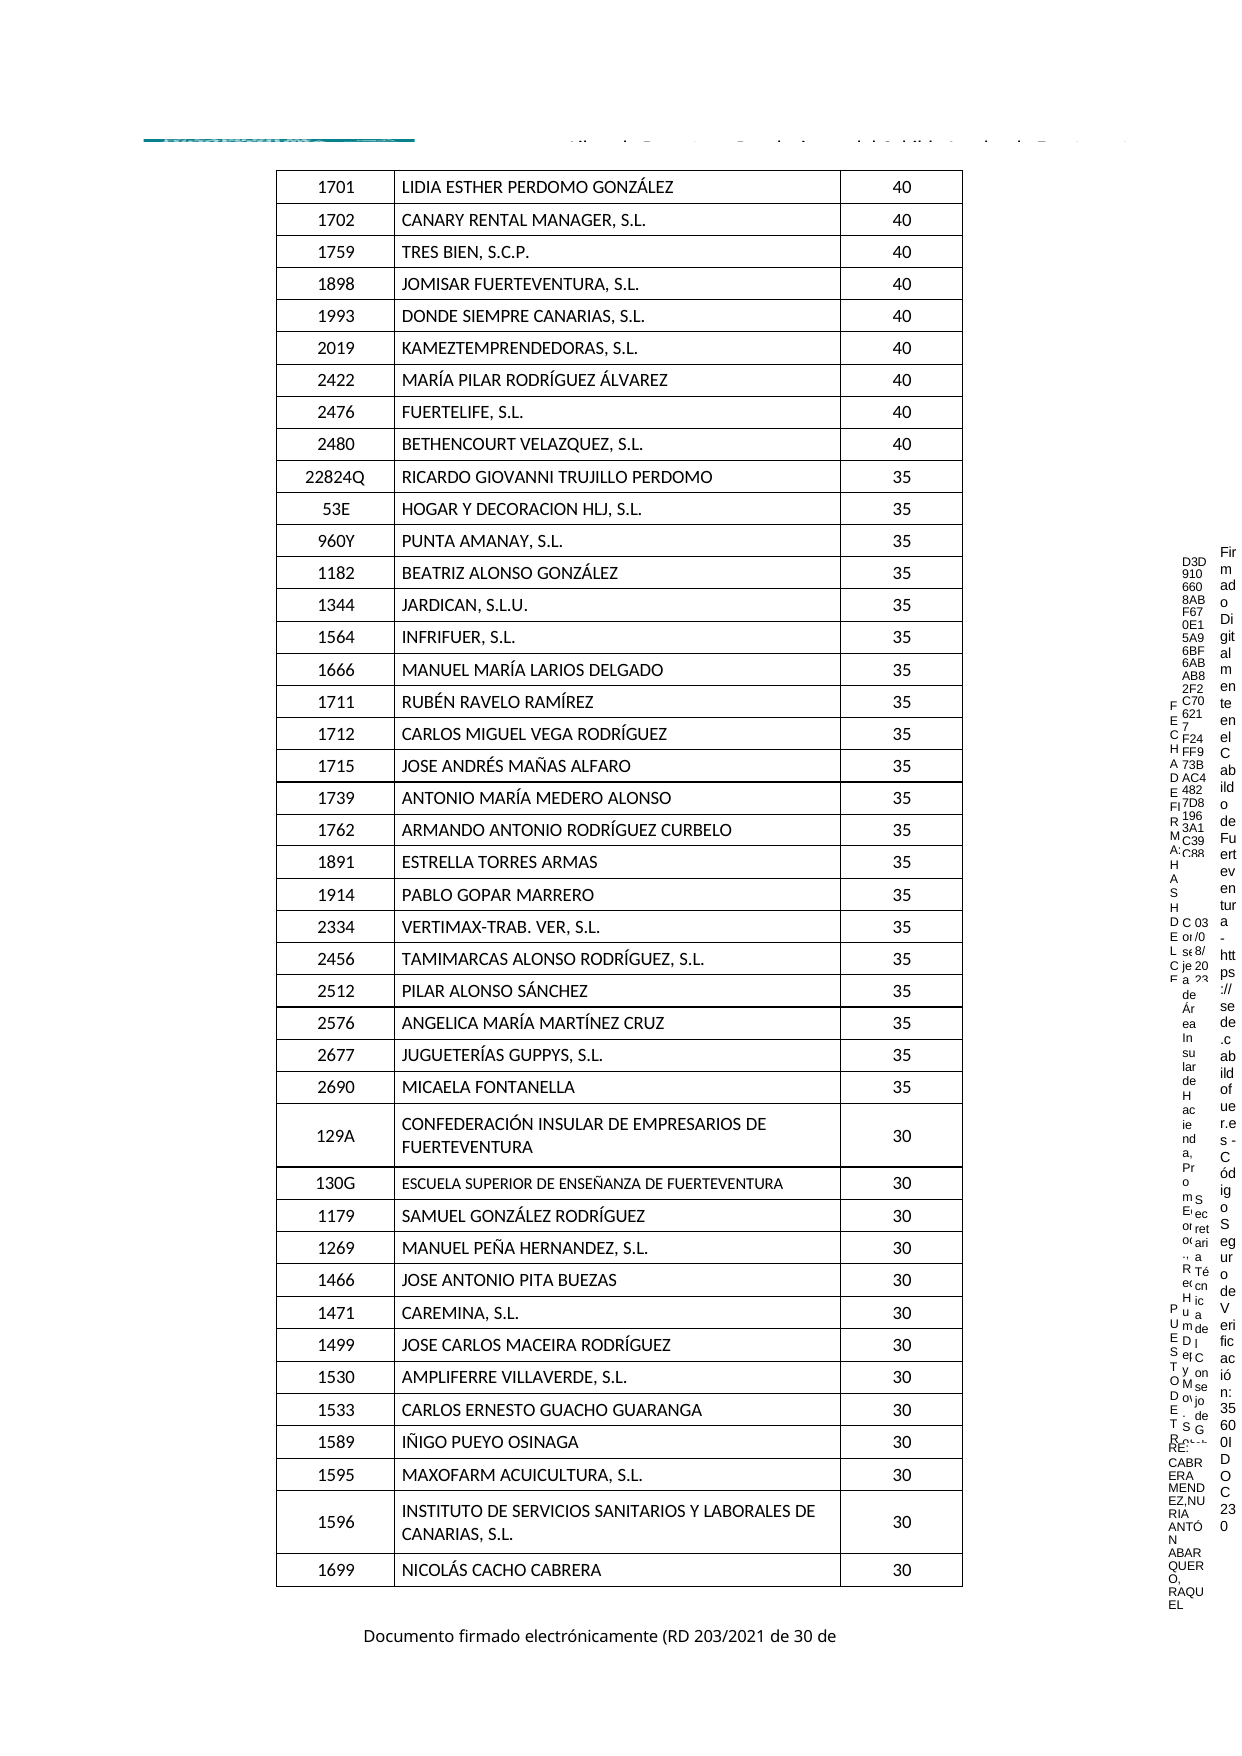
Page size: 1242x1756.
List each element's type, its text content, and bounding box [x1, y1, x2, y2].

table_cell 35 [841, 943, 962, 974]
table_cell VERTIMAX-TRAB. VER, S.L. [395, 911, 840, 942]
table_cell 1596 [277, 1491, 394, 1553]
table_cell INFRIFUER, S.L. [395, 622, 840, 653]
text FECHA DE FIRMA: HASH DEL CERTIFICADO: [1169, 699, 1184, 982]
table_cell 35 [841, 1040, 962, 1071]
table_cell 1589 [277, 1426, 394, 1458]
table_cell ESTRELLA TORRES ARMAS [395, 846, 840, 878]
table_cell 35 [841, 975, 962, 1006]
table_cell PABLO GOPAR MARRERO [395, 879, 840, 910]
table_cell 1564 [277, 622, 394, 653]
table_cell 30 [841, 1491, 962, 1553]
table_cell PILAR ALONSO SÁNCHEZ [395, 975, 840, 1006]
table_cell 960Y [277, 525, 394, 556]
table_cell 1344 [277, 589, 394, 621]
table_cell 1712 [277, 718, 394, 749]
table_cell 35 [841, 1072, 962, 1103]
table_cell 35 [841, 686, 962, 717]
table_cell 1595 [277, 1459, 394, 1490]
table_cell 1711 [277, 686, 394, 717]
table_cell INSTITUTO DE SERVICIOS SANITARIOS Y LABORALES DE CANARIAS, S.L. [395, 1491, 840, 1553]
table_cell 2480 [277, 429, 394, 460]
table_cell 30 [841, 1362, 962, 1393]
table_cell 30 [841, 1104, 962, 1166]
table_cell 1499 [277, 1329, 394, 1361]
table_cell 2512 [277, 975, 394, 1006]
table_cell 35 [841, 879, 962, 910]
table_cell 30 [841, 1232, 962, 1263]
table_cell TAMIMARCAS ALONSO RODRÍGUEZ, S.L. [395, 943, 840, 974]
table_cell JOMISAR FUERTEVENTURA, S.L. [395, 268, 840, 299]
table_cell 1715 [277, 750, 394, 781]
table_cell CANARY RENTAL MANAGER, S.L. [395, 204, 840, 235]
table_cell TRES BIEN, S.C.P. [395, 236, 840, 267]
table_cell 53E [277, 493, 394, 524]
table_cell 2677 [277, 1040, 394, 1071]
table_cell MAXOFARM ACUICULTURA, S.L. [395, 1459, 840, 1490]
table_cell 30 [841, 1297, 962, 1328]
table_cell 30 [841, 1264, 962, 1296]
table_cell 30 [841, 1200, 962, 1231]
table_cell SAMUEL GONZÁLEZ RODRÍGUEZ [395, 1200, 840, 1231]
text 03/08/2023 [1194, 915, 1209, 982]
table_cell RUBÉN RAVELO RAMÍREZ [395, 686, 840, 717]
table_cell 1762 [277, 815, 394, 845]
table_cell 1533 [277, 1394, 394, 1425]
table_cell FUERTELIFE, S.L. [395, 397, 840, 427]
table_cell 35 [841, 815, 962, 845]
table_cell 2422 [277, 365, 394, 396]
table_cell ANTONIO MARÍA MEDERO ALONSO [395, 783, 840, 813]
table_cell 35 [841, 783, 962, 813]
table_cell 1182 [277, 557, 394, 588]
table_cell 30 [841, 1329, 962, 1361]
table_cell 1269 [277, 1232, 394, 1263]
table_cell 2019 [277, 332, 394, 363]
table_cell ANGELICA MARÍA MARTÍNEZ CRUZ [395, 1008, 840, 1039]
table_cell 2690 [277, 1072, 394, 1103]
table_cell MARÍA PILAR RODRÍGUEZ ÁLVAREZ [395, 365, 840, 396]
table_cell 35 [841, 654, 962, 685]
table_cell DONDE SIEMPRE CANARIAS, S.L. [395, 300, 840, 331]
table_cell 40 [841, 429, 962, 460]
table_cell BETHENCOURT VELAZQUEZ, S.L. [395, 429, 840, 460]
table_cell NICOLÁS CACHO CABRERA [395, 1554, 840, 1586]
text Consejera de Área Insular de Hacienda, Prom. Econoc., Rec Hum, Dep y Mov. Sos0t.2/08/2023 [1182, 916, 1197, 1442]
text Secretaria Técnica del Consejo de Gobierno [1194, 1192, 1209, 1442]
table_cell 40 [841, 365, 962, 396]
text PUESTO DE TRABAJO: [1169, 1302, 1180, 1442]
table_cell 35 [841, 846, 962, 878]
table_cell IÑIGO PUEYO OSINAGA [395, 1426, 840, 1458]
table_cell 40 [841, 300, 962, 331]
table_cell 40 [841, 268, 962, 299]
table_cell 40 [841, 204, 962, 235]
table_cell BEATRIZ ALONSO GONZÁLEZ [395, 557, 840, 588]
table_cell 35 [841, 718, 962, 749]
table_cell 1530 [277, 1362, 394, 1393]
table_header LIDIA ESTHER PERDOMO GONZÁLEZ [395, 171, 840, 203]
table_cell AMPLIFERRE VILLAVERDE, S.L. [395, 1362, 840, 1393]
table_cell CAREMINA, S.L. [395, 1297, 840, 1328]
table_cell 1666 [277, 654, 394, 685]
table_cell 30 [841, 1459, 962, 1490]
table_cell MANUEL MARÍA LARIOS DELGADO [395, 654, 840, 685]
table_cell 1759 [277, 236, 394, 267]
table_cell ARMANDO ANTONIO RODRÍGUEZ CURBELO [395, 815, 840, 845]
table_cell 2456 [277, 943, 394, 974]
table_cell 1471 [277, 1297, 394, 1328]
table_cell MICAELA FONTANELLA [395, 1072, 840, 1103]
table_cell 35 [841, 589, 962, 621]
table_cell 40 [841, 397, 962, 427]
table_cell 40 [841, 236, 962, 267]
table_cell 1891 [277, 846, 394, 878]
table_cell 30 [841, 1554, 962, 1586]
table_cell 35 [841, 525, 962, 556]
table_cell JUGUETERÍAS GUPPYS, S.L. [395, 1040, 840, 1071]
table_cell JOSE ANDRÉS MAÑAS ALFARO [395, 750, 840, 781]
table_cell 1466 [277, 1264, 394, 1296]
table_cell CONFEDERACIÓN INSULAR DE EMPRESARIOS DE FUERTEVENTURA [395, 1104, 840, 1166]
table_cell HOGAR Y DECORACION HLJ, S.L. [395, 493, 840, 524]
table_cell 40 [841, 332, 962, 363]
table_cell 35 [841, 493, 962, 524]
text Firmado Digitalmente en el Cabildo de Fuerteventura - https://sede.cabildofuer.es - Código Seguro de Verificación: 35600IDOC230E1EEF5747ABC4197 [1220, 543, 1237, 1534]
table_cell JARDICAN, S.L.U. [395, 589, 840, 621]
table_header 40 [841, 171, 962, 203]
table_cell 35 [841, 750, 962, 781]
table_cell 2334 [277, 911, 394, 942]
table_cell 130G [277, 1168, 394, 1199]
table_cell 1993 [277, 300, 394, 331]
table_cell RICARDO GIOVANNI TRUJILLO PERDOMO [395, 461, 840, 492]
text CABRERA MENDEZ,NURIA ANTÓN ABARQUERO, RAQUEL [1168, 1457, 1207, 1612]
table_cell PUNTA AMANAY, S.L. [395, 525, 840, 556]
table_cell KAMEZTEMPRENDEDORAS, S.L. [395, 332, 840, 363]
table_cell 2576 [277, 1008, 394, 1039]
table_cell 35 [841, 622, 962, 653]
table_cell 35 [841, 1008, 962, 1039]
table_cell 129A [277, 1104, 394, 1166]
table_cell CARLOS MIGUEL VEGA RODRÍGUEZ [395, 718, 840, 749]
table_cell 35 [841, 557, 962, 588]
table_cell 1179 [277, 1200, 394, 1231]
table_cell 30 [841, 1394, 962, 1425]
table_cell 1699 [277, 1554, 394, 1586]
table_cell 1739 [277, 783, 394, 813]
text D3D9106608ABF670E15A96BF6ABAB82F2C706217 F24FF973BAC44827D81963A1C39C8849A857523B [1182, 556, 1207, 857]
table_header 1701 [277, 171, 394, 203]
text NOMBRE: [1168, 1442, 1209, 1456]
table_cell JOSE CARLOS MACEIRA RODRÍGUEZ [395, 1329, 840, 1361]
table_cell 2476 [277, 397, 394, 427]
table_cell 30 [841, 1168, 962, 1199]
table_cell JOSE ANTONIO PITA BUEZAS [395, 1264, 840, 1296]
table_cell 22824Q [277, 461, 394, 492]
table_cell 35 [841, 461, 962, 492]
table_cell 1914 [277, 879, 394, 910]
table_cell MANUEL PEÑA HERNANDEZ, S.L. [395, 1232, 840, 1263]
table_cell 1898 [277, 268, 394, 299]
table_cell 30 [841, 1426, 962, 1458]
table_cell ESCUELA SUPERIOR DE ENSEÑANZA DE FUERTEVENTURA [395, 1168, 840, 1199]
table_cell 35 [841, 911, 962, 942]
table_cell 1702 [277, 204, 394, 235]
table_cell CARLOS ERNESTO GUACHO GUARANGA [395, 1394, 840, 1425]
